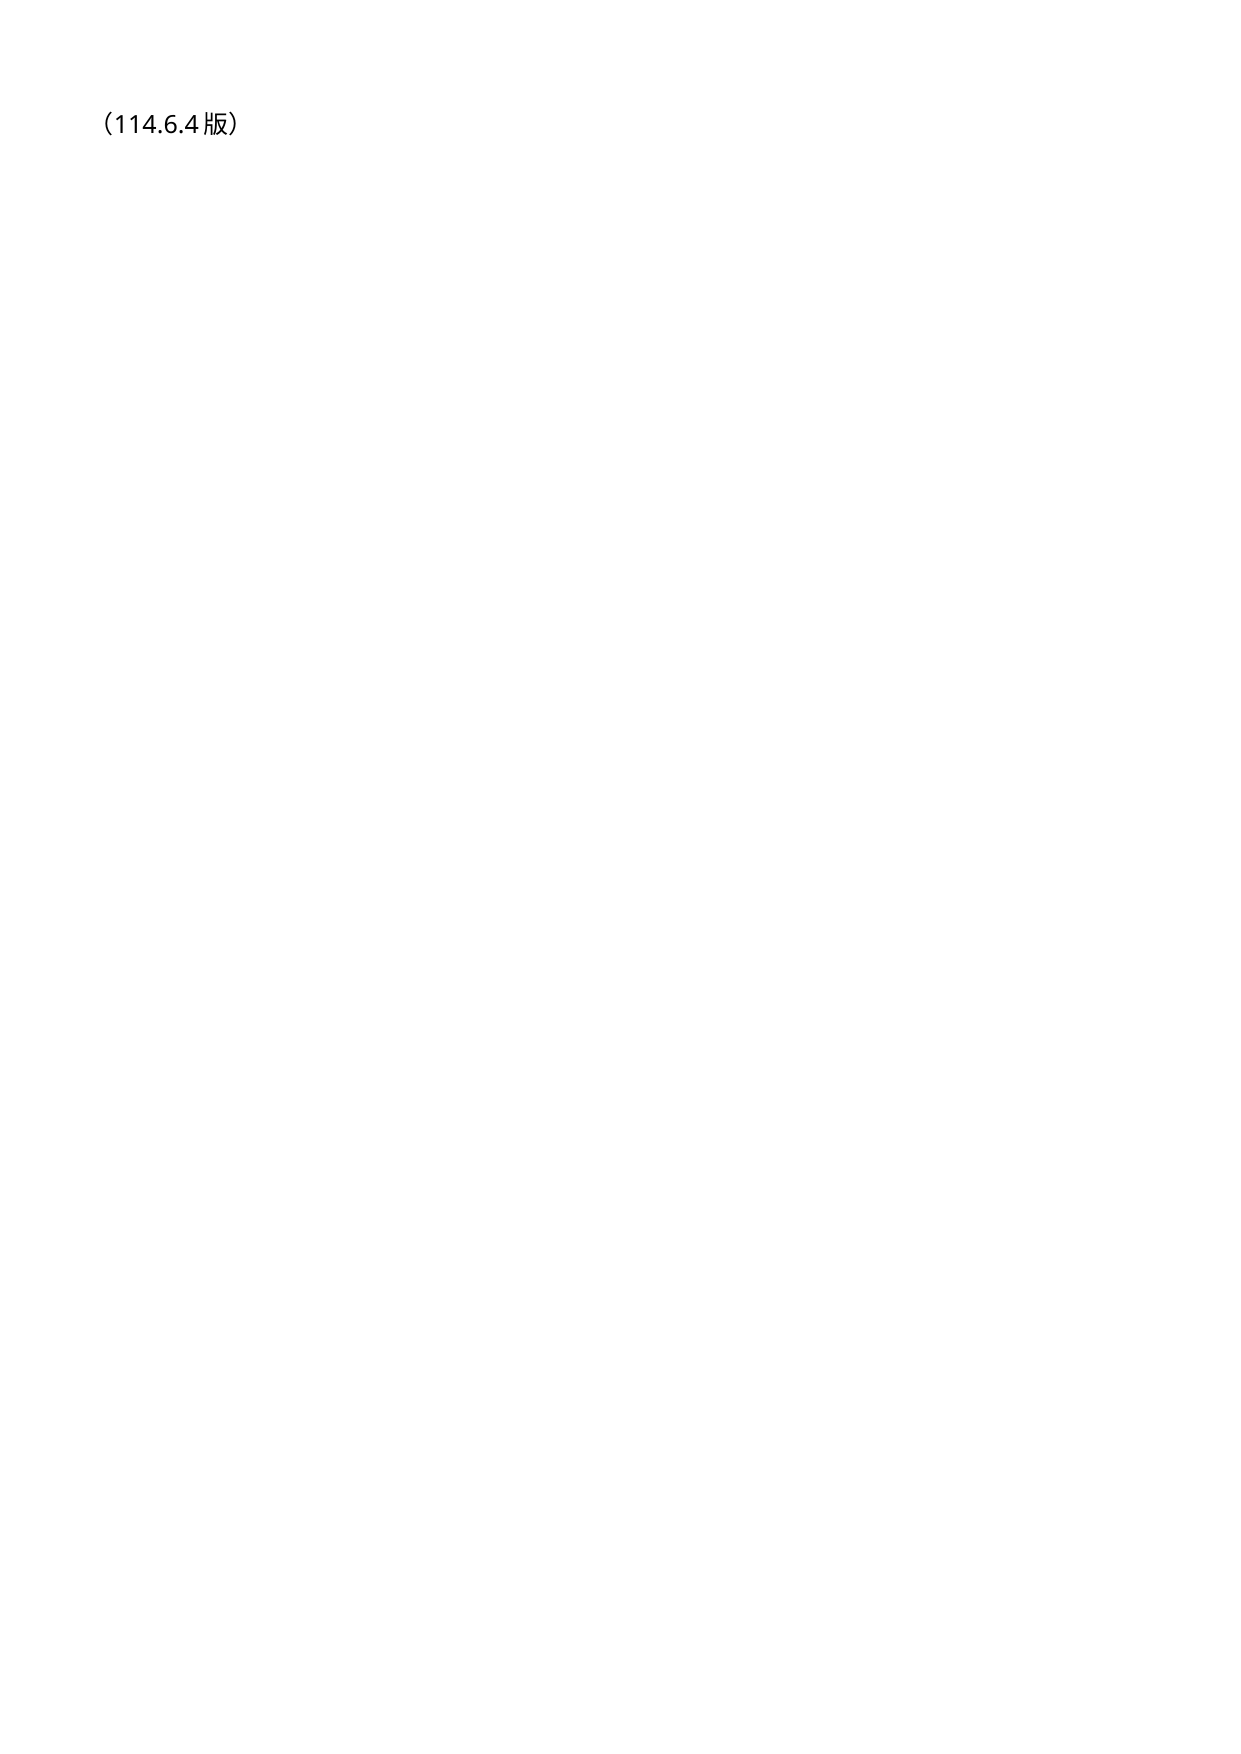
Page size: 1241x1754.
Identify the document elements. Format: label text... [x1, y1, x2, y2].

text （114.6.4版） [89, 104, 1152, 142]
